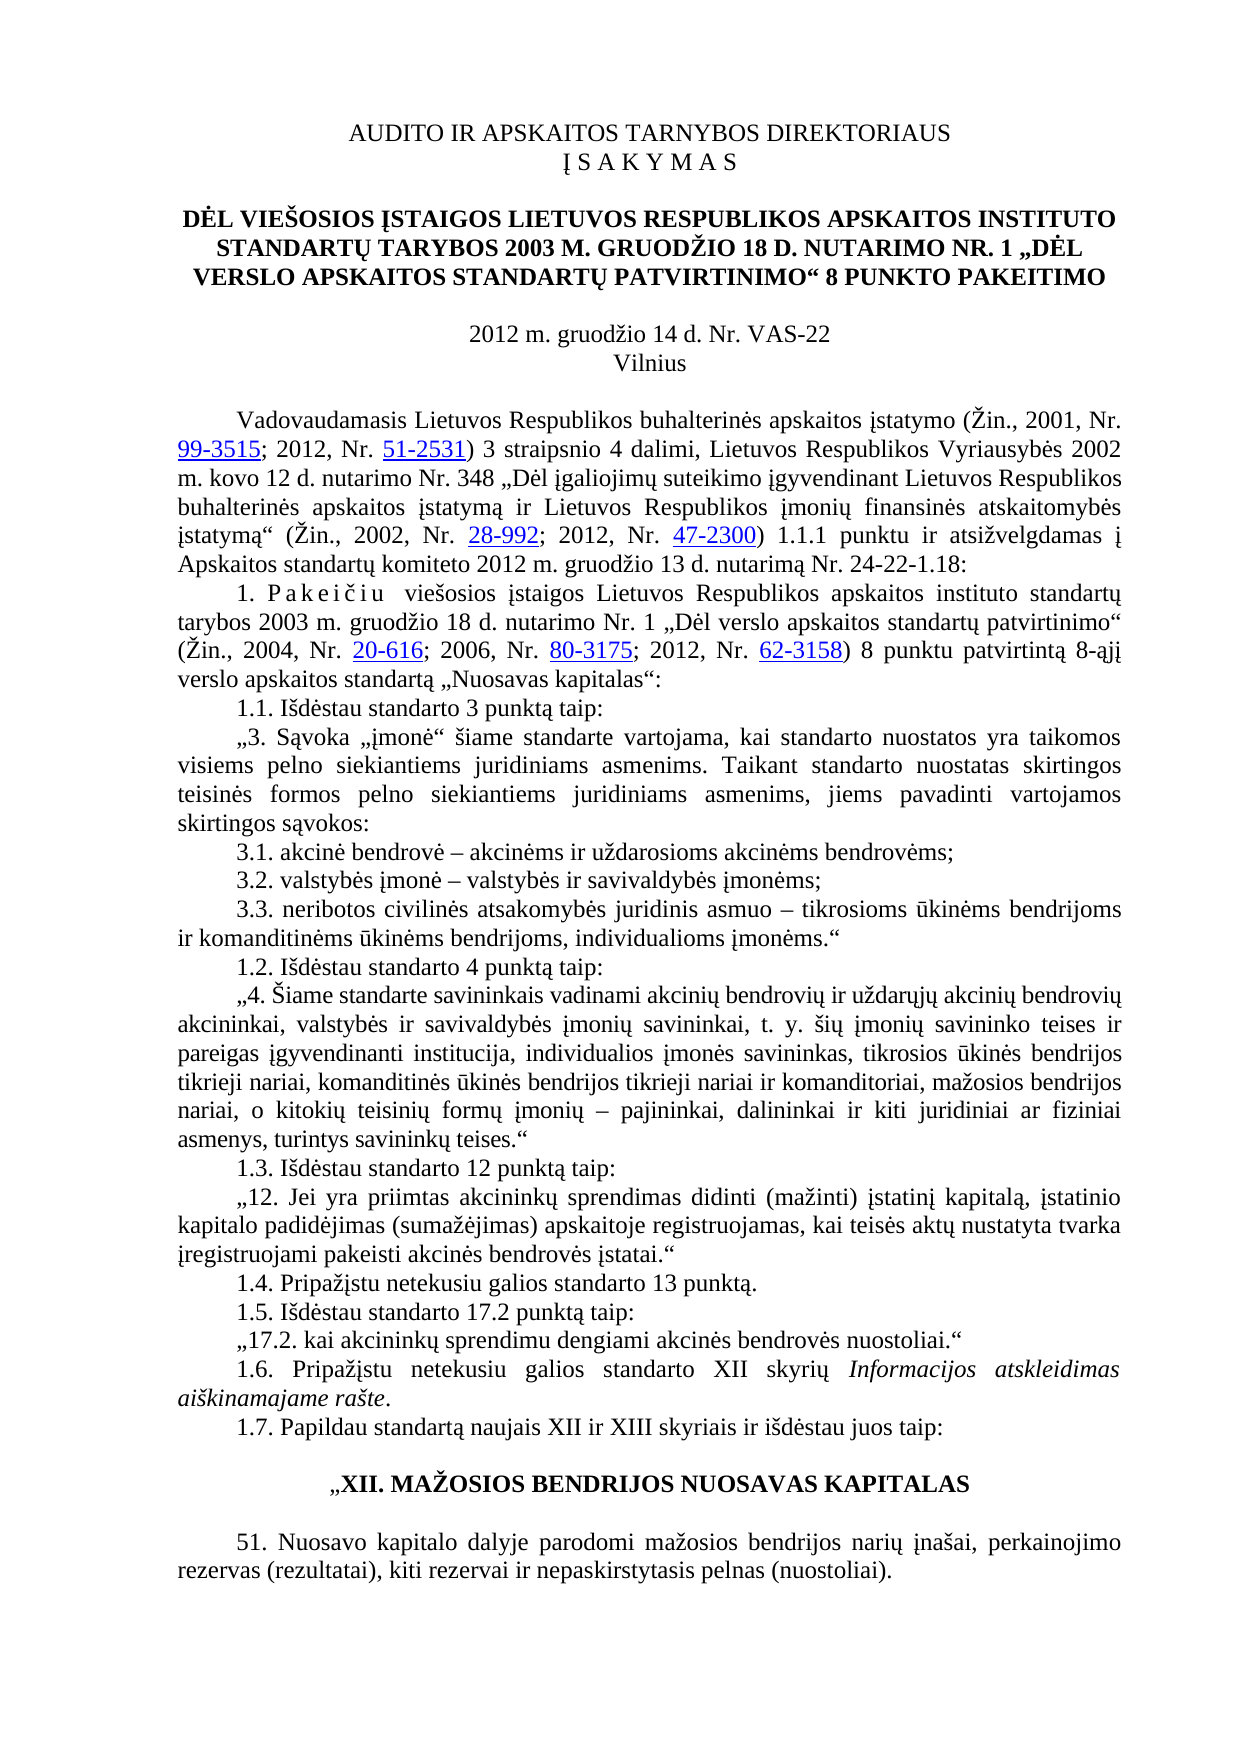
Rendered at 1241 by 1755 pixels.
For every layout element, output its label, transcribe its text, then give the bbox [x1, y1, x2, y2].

text 51. Nuosavo kapitalo dalyje parodomi mažosios bendrijos narių įnašai, perkainojimo rezervas (rezultatai), kiti rezervai ir nepaskirstytasis pelnas (nuostoliai). [177, 1527, 1122, 1584]
text 1. Pakeičiu viešosios įstaigos Lietuvos Respublikos apskaitos instituto standartų tarybos 2003 m. gruodžio 18 d. nutarimo Nr. 1 „Dėl verslo apskaitos standartų patvirtinimo“ (Žin., 2004, Nr. 20-616; 2006, Nr. 80-3175; 2012, Nr. 62-3158) 8 punktu patvirtintą 8-ąjį verslo apskaitos standartą „Nuosavas kapitalas“: [177, 578, 1122, 693]
text „4. Šiame standarte savininkais vadinami akcinių bendrovių ir uždarųjų akcinių bendrovių akcininkai, valstybės ir savivaldybės įmonių savininkai, t. y. šių įmonių savininko teises ir pareigas įgyvendinanti institucija, individualios įmonės savininkas, tikrosios ūkinės bendrijos tikrieji nariai, komanditinės ūkinės bendrijos tikrieji nariai ir komanditoriai, mažosios bendrijos nariai, o kitokių teisinių formų įmonių – pajininkai, dalininkai ir kiti juridiniai ar fiziniai asmenys, turintys savininkų teises.“ [177, 981, 1122, 1153]
text 1.6. Pripažįstu netekusiu galios standarto XII skyrių Informacijos atskleidimas aiškinamajame rašte. [177, 1354, 1122, 1412]
text 1.1. Išdėstau standarto 3 punktą taip: [177, 693, 1122, 722]
text 1.4. Pripažįstu netekusiu galios standarto 13 punktą. [177, 1268, 1122, 1297]
text Į S A K Y M A S [177, 147, 1122, 176]
text 2012 m. gruodžio 14 d. Nr. VAS-22 [177, 319, 1122, 348]
text Vadovaudamasis Lietuvos Respublikos buhalterinės apskaitos įstatymo (Žin., 2001, Nr. 99-3515; 2012, Nr. 51-2531) 3 straipsnio 4 dalimi, Lietuvos Respublikos Vyriausybės 2002 m. kovo 12 d. nutarimo Nr. 348 „Dėl įgaliojimų suteikimo įgyvendinant Lietuvos Respublikos buhalterinės apskaitos įstatymą ir Lietuvos Respublikos įmonių finansinės atskaitomybės įstatymą“ (Žin., 2002, Nr. 28-992; 2012, Nr. 47-2300) 1.1.1 punktu ir atsižvelgdamas į Apskaitos standartų komiteto 2012 m. gruodžio 13 d. nutarimą Nr. 24-22-1.18: [177, 406, 1122, 578]
text 1.2. Išdėstau standarto 4 punktą taip: [177, 952, 1122, 981]
text „17.2. kai akcininkų sprendimu dengiami akcinės bendrovės nuostoliai.“ [177, 1326, 1122, 1354]
text Vilnius [177, 348, 1122, 377]
text 1.7. Papildau standartą naujais XII ir XIII skyriais ir išdėstau juos taip: [177, 1412, 1122, 1441]
text „12. Jei yra priimtas akcininkų sprendimas didinti (mažinti) įstatinį kapitalą, įstatinio kapitalo padidėjimas (sumažėjimas) apskaitoje registruojamas, kai teisės aktų nustatyta tvarka įregistruojami pakeisti akcinės bendrovės įstatai.“ [177, 1182, 1122, 1268]
text 3.3. neribotos civilinės atsakomybės juridinis asmuo – tikrosioms ūkinėms bendrijoms ir komanditinėms ūkinėms bendrijoms, individualioms įmonėms.“ [177, 894, 1122, 952]
text DĖL VIEŠOSIOS ĮSTAIGOS LIETUVOS RESPUBLIKOS APSKAITOS INSTITUTO STANDARTŲ TARYBOS 2003 m. GRUODŽIO 18 d. NUTARIMO Nr. 1 „DĖL VERSLO APSKAITOS STANDARTŲ PATVIRTINIMO“ 8 PUNKTO PAKEITIMO [177, 204, 1122, 291]
text 3.1. akcinė bendrovė – akcinėms ir uždarosioms akcinėms bendrovėms; [177, 837, 1122, 866]
text 1.3. Išdėstau standarto 12 punktą taip: [177, 1153, 1122, 1182]
text 3.2. valstybės įmonė – valstybės ir savivaldybės įmonėms; [177, 866, 1122, 894]
text Audito ir APSKAITOS tarnybOS DIREKTORiAUS [177, 118, 1122, 147]
text „3. Sąvoka „įmonė“ šiame standarte vartojama, kai standarto nuostatos yra taikomos visiems pelno siekiantiems juridiniams asmenims. Taikant standarto nuostatas skirtingos teisinės formos pelno siekiantiems juridiniams asmenims, jiems pavadinti vartojamos skirtingos sąvokos: [177, 722, 1122, 837]
text „XII. MAŽOSIOS BENDRIJOS NUOSAVAS KAPITALAS [177, 1469, 1122, 1498]
text 1.5. Išdėstau standarto 17.2 punktą taip: [177, 1297, 1122, 1326]
